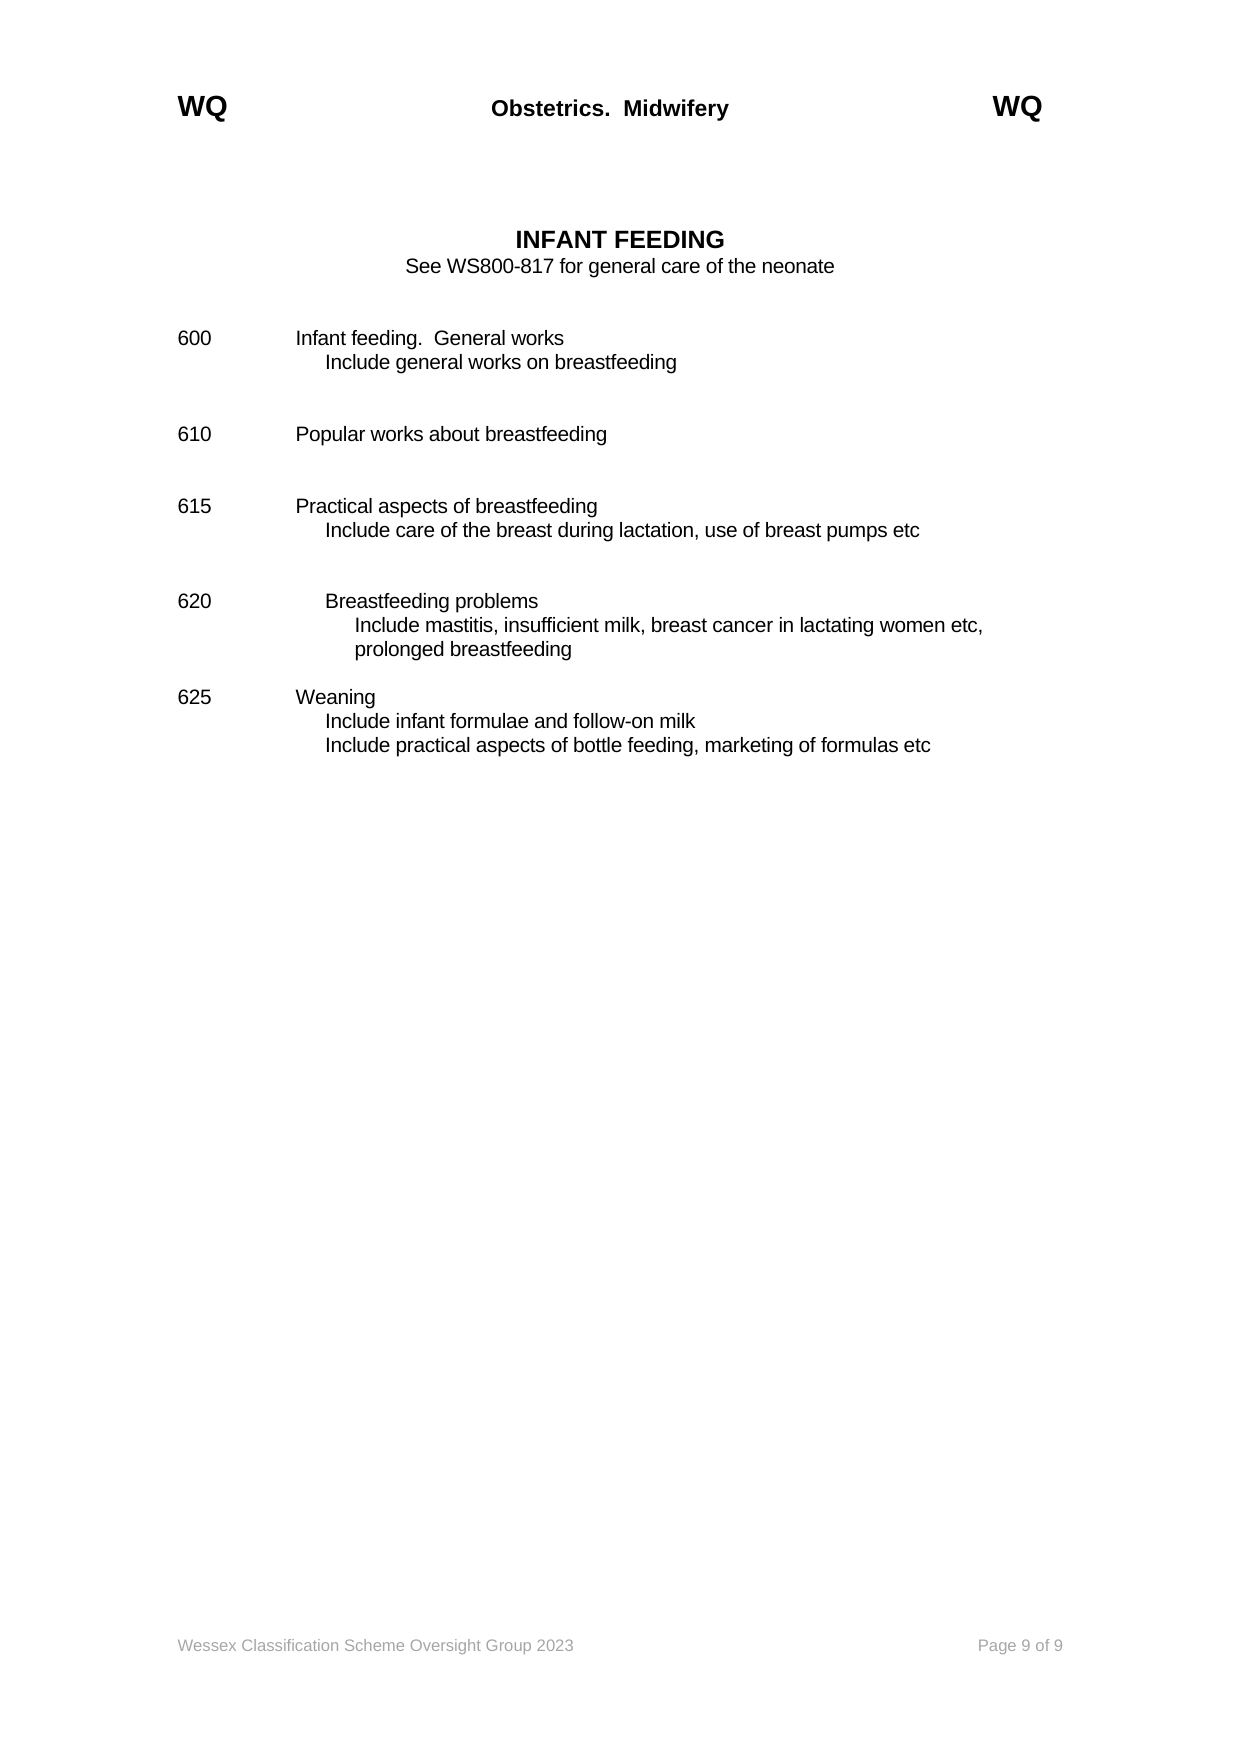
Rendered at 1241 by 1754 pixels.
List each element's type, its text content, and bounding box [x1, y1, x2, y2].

text Include mastitis, insufficient milk, breast cancer in lactating women etc, [325, 613, 1063, 637]
text Include general works on breastfeeding [177, 350, 1063, 374]
text 615 Practical aspects of breastfeeding [177, 493, 1063, 517]
text 625 Weaning [177, 685, 1063, 709]
text 600 Infant feeding. General works [177, 326, 1063, 350]
text See WS800-817 for general care of the neonate [177, 254, 1063, 278]
text 620 Breastfeeding problems [177, 589, 1063, 613]
text 610 Popular works about breastfeeding [177, 422, 1063, 446]
text Include practical aspects of bottle feeding, marketing of formulas etc [177, 733, 1063, 757]
text INFANT FEEDING [177, 225, 1063, 254]
text prolonged breastfeeding [325, 637, 1063, 661]
text Include care of the breast during lactation, use of breast pumps etc [177, 517, 1063, 541]
text Include infant formulae and follow-on milk [177, 709, 1063, 733]
